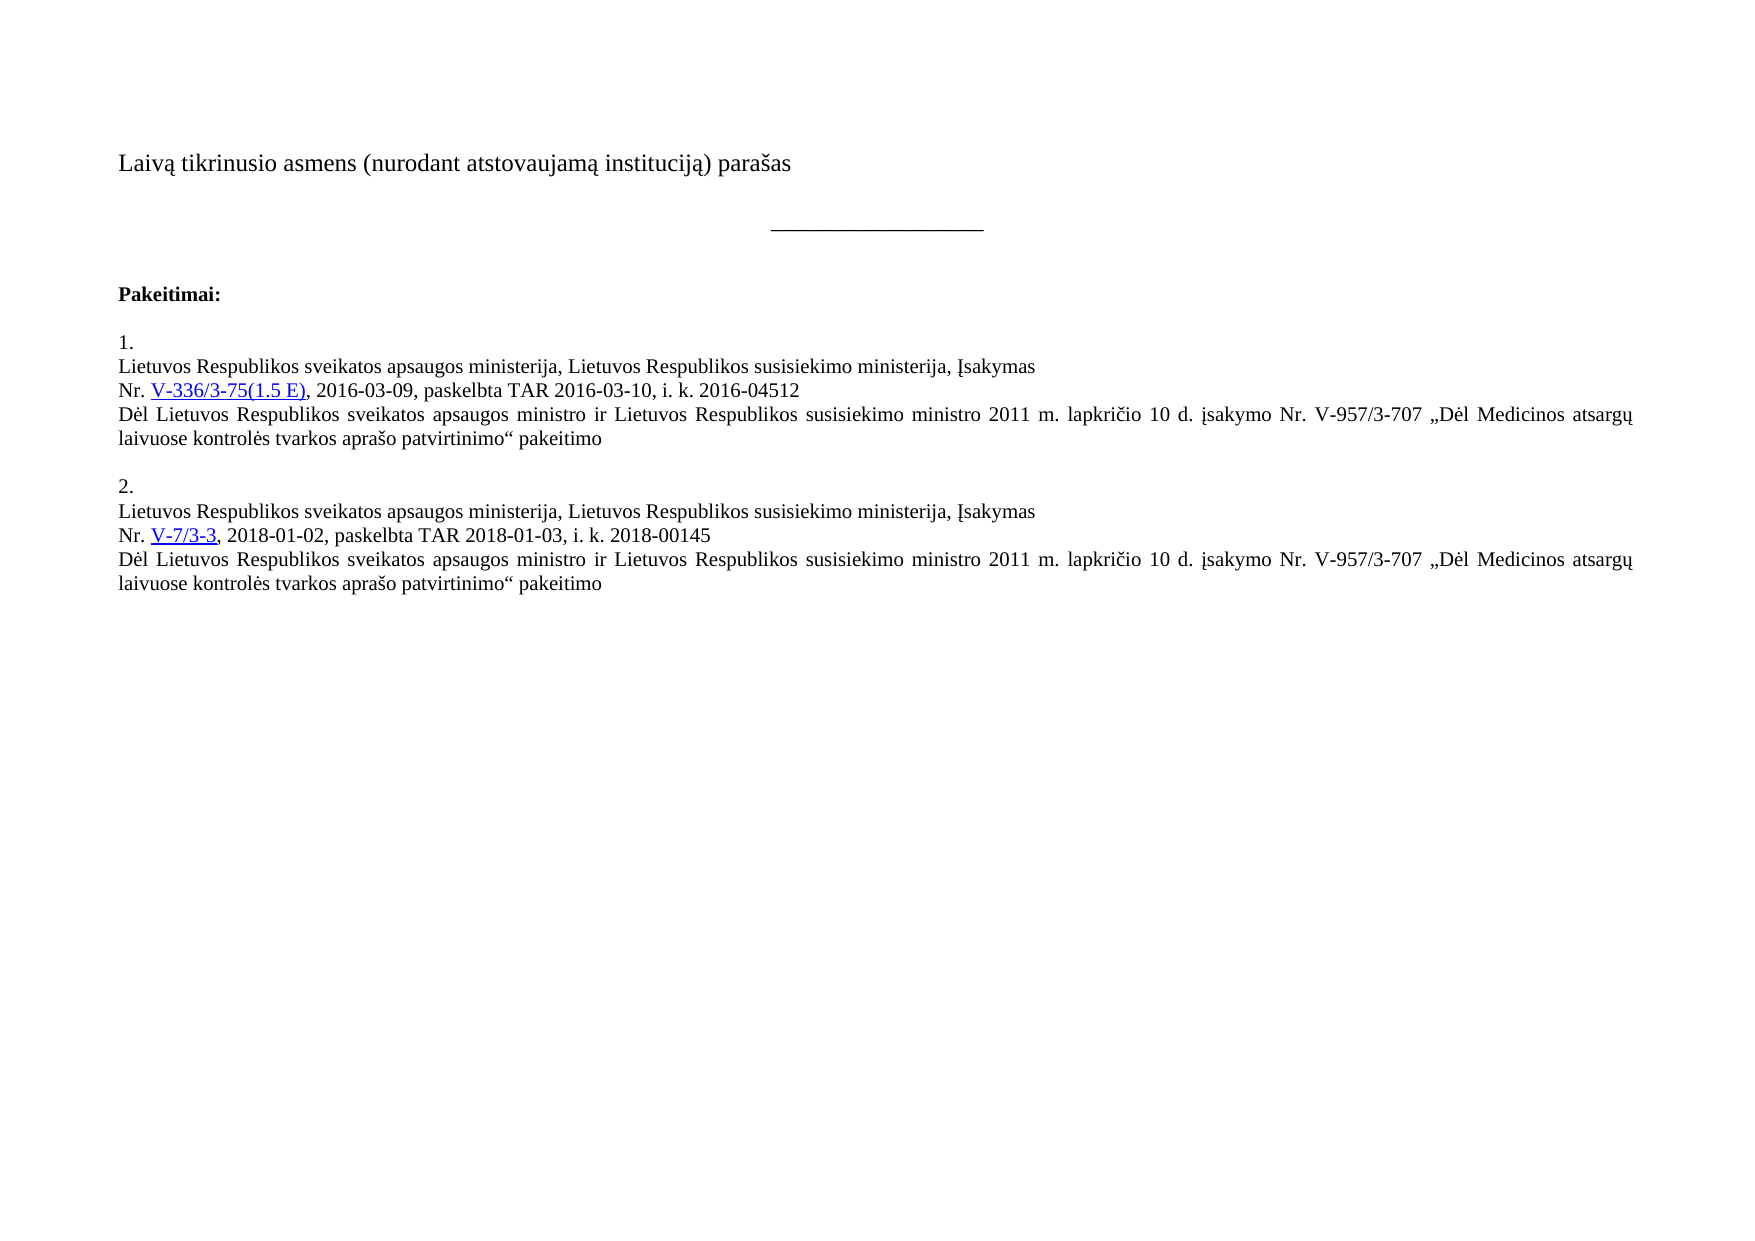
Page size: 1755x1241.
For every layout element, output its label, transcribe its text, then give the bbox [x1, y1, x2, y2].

text Nr. V-336/3-75(1.5 E), 2016-03-09, paskelbta TAR 2016-03-10, i. k. 2016-04512 [118, 378, 1636, 402]
text Lietuvos Respublikos sveikatos apsaugos ministerija, Lietuvos Respublikos susisiekimo ministerija, Įsakymas [118, 354, 1636, 378]
text Dėl Lietuvos Respublikos sveikatos apsaugos ministro ir Lietuvos Respublikos susisiekimo ministro 2011 m. lapkričio 10 d. įsakymo Nr. V-957/3-707 „Dėl Medicinos atsargų laivuose kontrolės tvarkos aprašo patvirtinimo“ pakeitimo [118, 402, 1636, 450]
text Dėl Lietuvos Respublikos sveikatos apsaugos ministro ir Lietuvos Respublikos susisiekimo ministro 2011 m. lapkričio 10 d. įsakymo Nr. V-957/3-707 „Dėl Medicinos atsargų laivuose kontrolės tvarkos aprašo patvirtinimo“ pakeitimo [118, 547, 1636, 595]
text Nr. V-7/3-3, 2018-01-02, paskelbta TAR 2018-01-03, i. k. 2018-00145 [118, 523, 1636, 547]
text _________________ [118, 205, 1636, 234]
text Pakeitimai: [118, 282, 1636, 306]
text Laivą tikrinusio asmens (nurodant atstovaujamą instituciją) parašas [118, 148, 1636, 176]
text 2. [118, 474, 1636, 498]
text 1. [118, 330, 1636, 354]
text Lietuvos Respublikos sveikatos apsaugos ministerija, Lietuvos Respublikos susisiekimo ministerija, Įsakymas [118, 498, 1636, 523]
